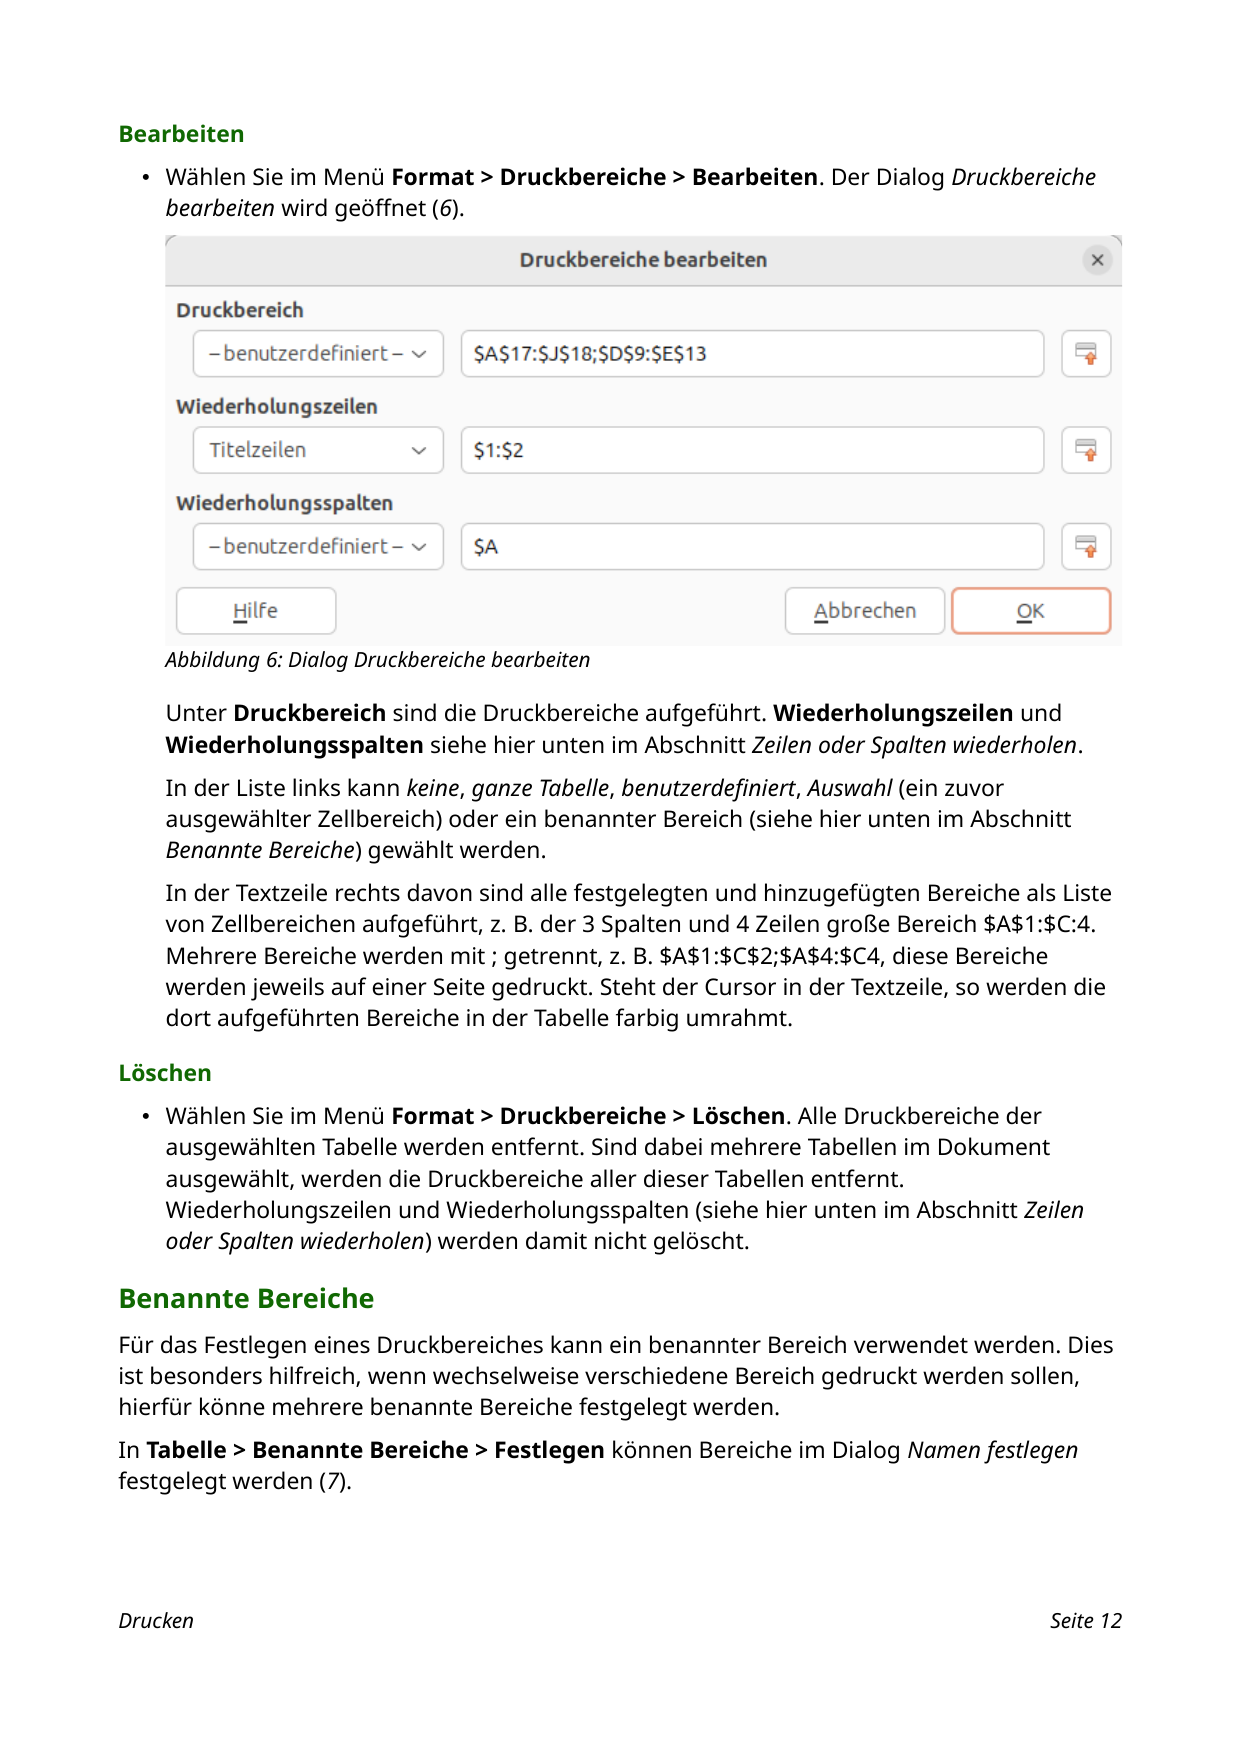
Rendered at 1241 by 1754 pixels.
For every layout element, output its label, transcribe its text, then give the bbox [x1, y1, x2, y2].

list Unter Druckbereich sind die Druckbereiche aufgeführt. Wiederholungszeilen und Wiederholungsspalten siehe hier unten im Abschnitt Zeilen oder Spalten wiederholen. [142, 235, 1122, 760]
list Abbildung 6: Dialog Druckbereiche bearbeiten [165, 646, 1122, 674]
subtitle Bearbeiten [118, 118, 1122, 149]
list Wählen Sie im Menü Format > Druckbereiche > Bearbeiten. Der Dialog Druckbereiche bearbeiten wird geöffnet (Abbildung 6). [142, 161, 1122, 224]
subtitle Benannte Bereiche [118, 1280, 1122, 1317]
subtitle Löschen [118, 1057, 1122, 1088]
picture [165, 235, 1123, 646]
list In der Textzeile rechts davon sind alle festgelegten und hinzugefügten Bereiche als Liste von Zellbereichen aufgeführt, z. B. der 3 Spalten und 4 Zeilen große Bereich $A$1:$C:4. Mehrere Bereiche werden mit ; getrennt, z. B. $A$1:$C$2;$A$4:$C4, diese Bereiche werden jeweils auf einer Seite gedruckt. Steht der Cursor in der Textzeile, so werden die dort aufgeführten Bereiche in der Tabelle farbig umrahmt. [142, 877, 1122, 1033]
text Für das Festlegen eines Druckbereiches kann ein benannter Bereich verwendet werden. Dies ist besonders hilfreich, wenn wechselweise verschiedene Bereich gedruckt werden sollen, hierfür könne mehrere benannte Bereiche festgelegt werden. [118, 1328, 1122, 1422]
list Wählen Sie im Menü Format > Druckbereiche > Löschen. Alle Druckbereiche der ausgewählten Tabelle werden entfernt. Sind dabei mehrere Tabellen im Dokument ausgewählt, werden die Druckbereiche aller dieser Tabellen entfernt. Wiederholungszeilen und Wiederholungsspalten (siehe hier unten im Abschnitt Zeilen oder Spalten wiederholen) werden damit nicht gelöscht. [142, 1100, 1122, 1256]
list In der Liste links kann keine, ganze Tabelle, benutzerdefiniert, Auswahl (ein zuvor ausgewählter Zellbereich) oder ein benannter Bereich (siehe hier unten im Abschnitt Benannte Bereiche) gewählt werden. [142, 772, 1122, 865]
text In Tabelle > Benannte Bereiche > Festlegen können Bereiche im Dialog Namen festlegen festgelegt werden (Abbildung 7). [118, 1434, 1122, 1497]
